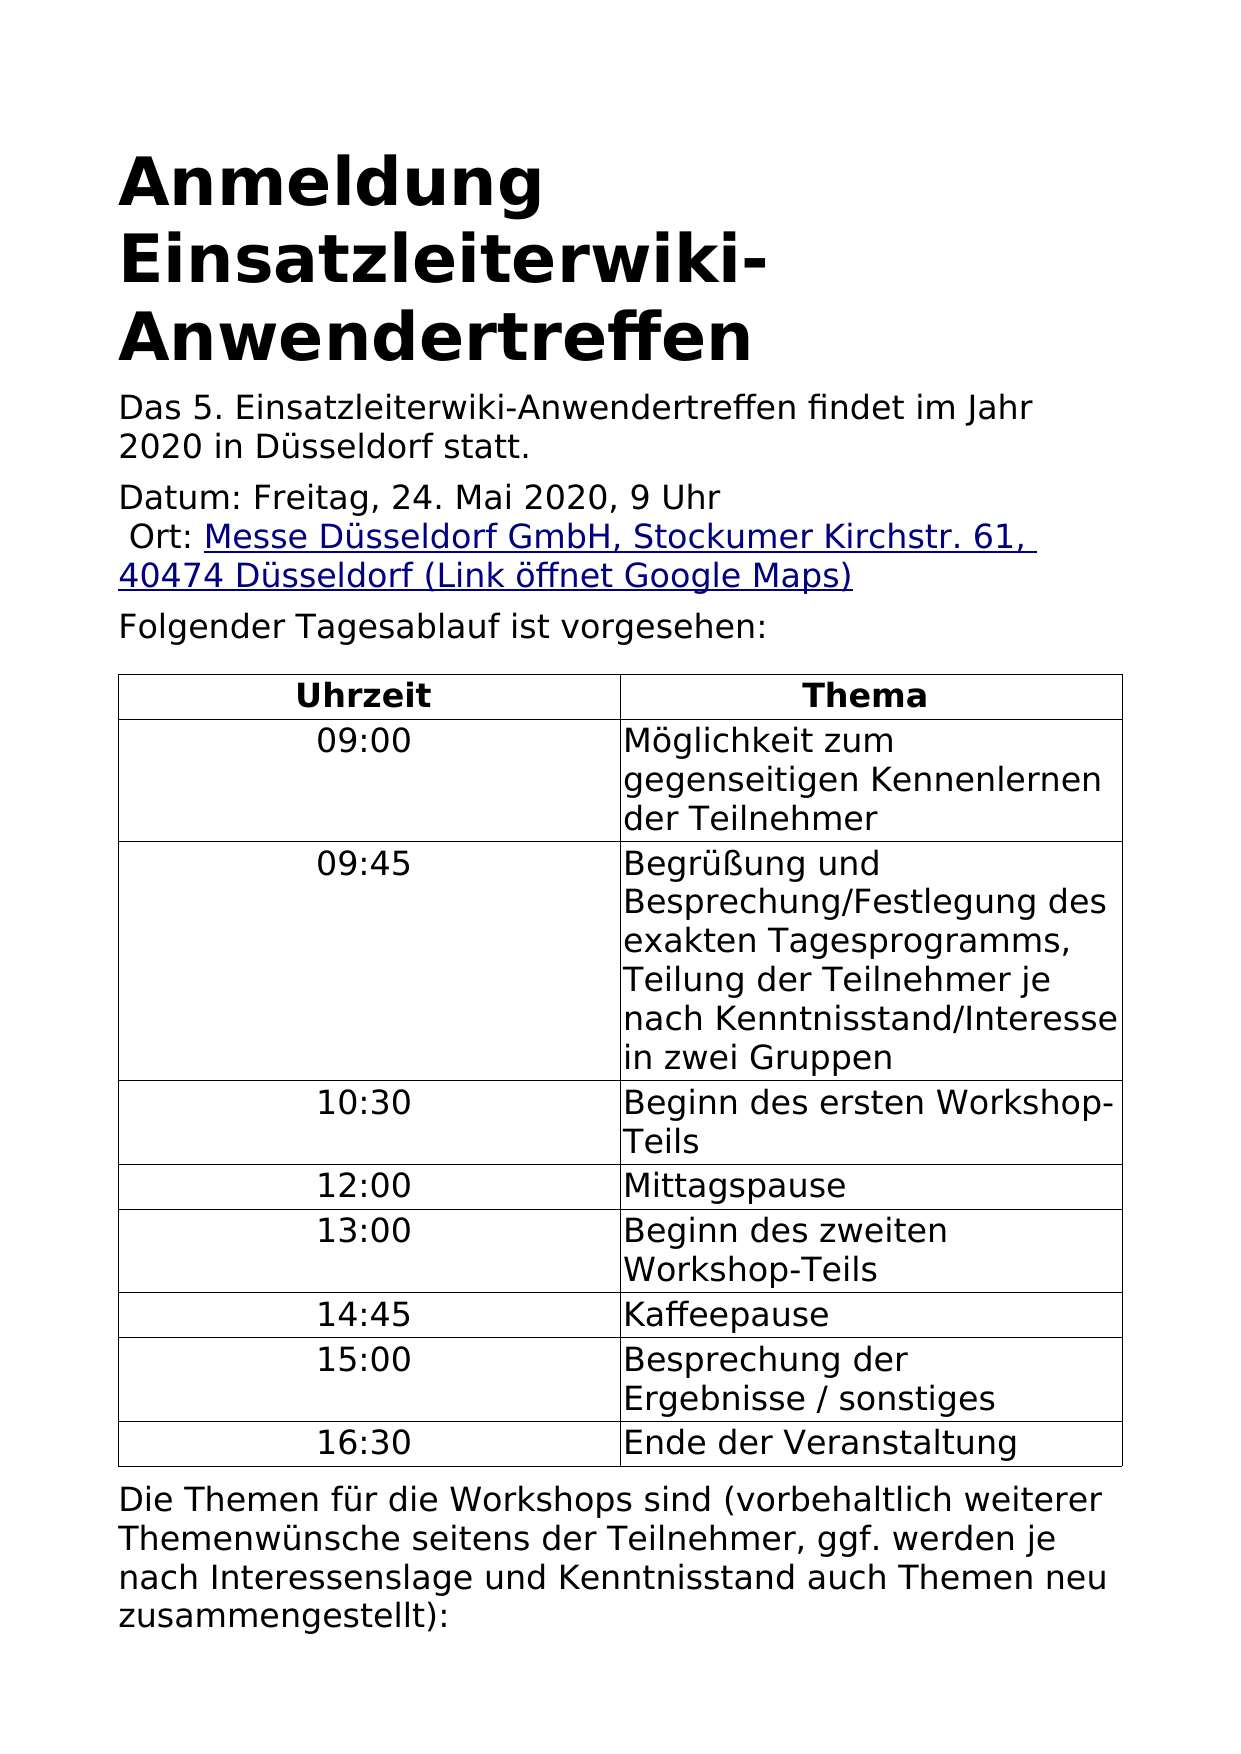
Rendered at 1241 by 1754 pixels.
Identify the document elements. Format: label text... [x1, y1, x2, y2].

table_cell Beginn des ersten Workshop-Teils [621, 1081, 1122, 1164]
table_header Thema [621, 675, 1122, 719]
table_cell Begrüßung und Besprechung/Festlegung des exakten Tagesprogramms, Teilung der Teilnehmer je nach Kenntnisstand/Interesse in zwei Gruppen [621, 842, 1122, 1080]
table_cell Kaffeepause [621, 1293, 1122, 1337]
text Datum: Freitag, 24. Mai 2020, 9 Uhr Ort: Messe Düsseldorf GmbH, Stockumer Kirchstr. 61, 40474 Düsseldorf (Link öffnet Google Maps) [118, 479, 1122, 595]
table_cell 09:45 [119, 842, 620, 1080]
table_cell 16:30 [119, 1422, 620, 1466]
text Das 5. Einsatzleiterwiki-Anwendertreffen findet im Jahr 2020 in Düsseldorf statt. [118, 388, 1122, 466]
table_cell Ende der Veranstaltung [621, 1422, 1122, 1466]
table_cell 10:30 [119, 1081, 620, 1164]
table_cell Besprechung der Ergebnisse / sonstiges [621, 1338, 1122, 1421]
table_cell Mittagspause [621, 1165, 1122, 1209]
table_cell 15:00 [119, 1338, 620, 1421]
text Folgender Tagesablauf ist vorgesehen: [118, 608, 1122, 647]
table_cell 13:00 [119, 1210, 620, 1292]
subtitle Anmeldung Einsatzleiterwiki-Anwendertreffen [118, 143, 1122, 376]
table_cell 09:00 [119, 720, 620, 841]
table_cell 14:45 [119, 1293, 620, 1337]
text Die Themen für die Workshops sind (vorbehaltlich weiterer Themenwünsche seitens der Teilnehmer, ggf. werden je nach Interessenslage und Kenntnisstand auch Themen neu zusammengestellt): [118, 1480, 1122, 1636]
table_header Uhrzeit [119, 675, 620, 719]
table_cell Möglichkeit zum gegenseitigen Kennenlernen der Teilnehmer [621, 720, 1122, 841]
table_cell Beginn des zweiten Workshop-Teils [621, 1210, 1122, 1292]
table_cell 12:00 [119, 1165, 620, 1209]
